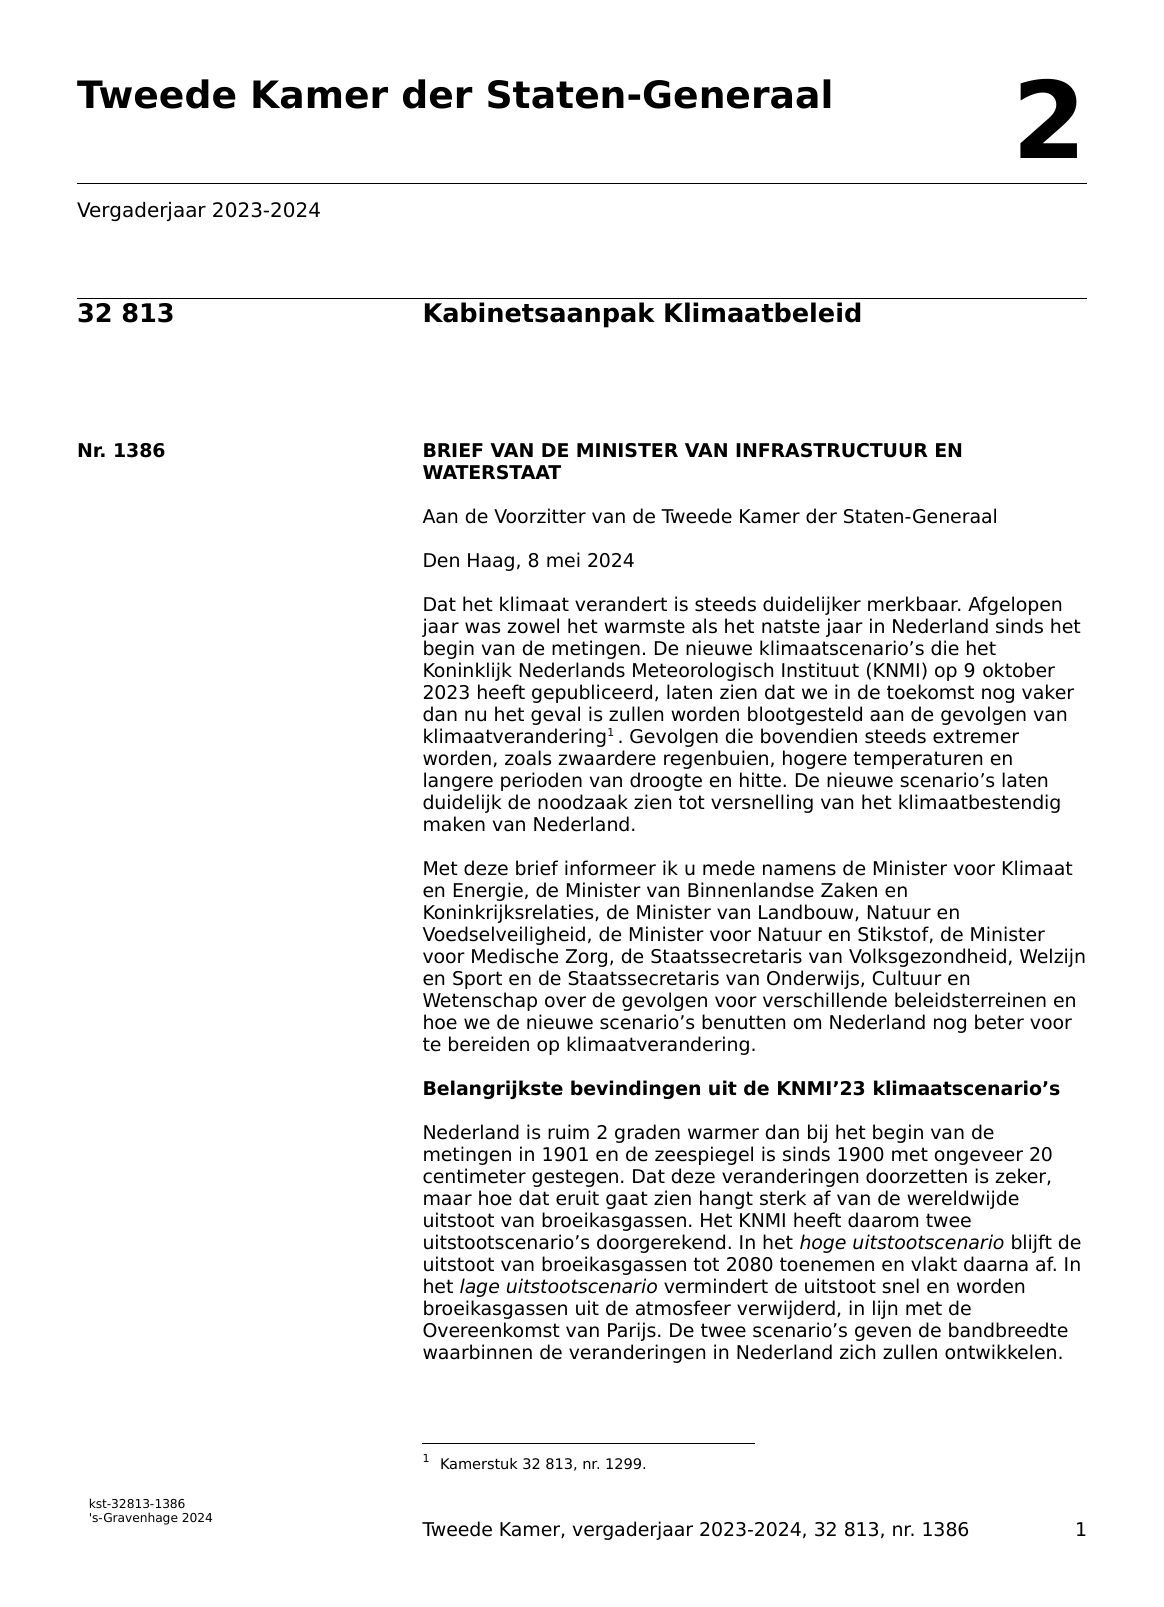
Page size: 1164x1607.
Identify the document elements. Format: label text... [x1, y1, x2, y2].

subtitle Belangrijkste bevindingen uit de KNMI’23 klimaatscenario’s [422, 1078, 1087, 1100]
subtitle Nr. 1386 BRIEF VAN DE MINISTER VAN INFRASTRUCTUUR EN WATERSTAAT [77, 440, 1087, 484]
table_header Tweede Kamer der Staten-Generaal [77, 59, 886, 183]
subtitle 32 813 Kabinetsaanpak Klimaatbeleid [77, 299, 1087, 329]
text kst-32813-1386 [88, 1497, 323, 1511]
text Den Haag, 8 mei 2024 [422, 550, 1087, 572]
text Dat het klimaat verandert is steeds duidelijker merkbaar. Afgelopen jaar was zowel het warmste als het natste jaar in Nederland sinds het begin van de metingen. De nieuwe klimaatscenario’s die het Koninklijk Nederlands Meteorologisch Instituut (KNMI) op 9 oktober 2023 heeft gepubliceerd, laten zien dat we in de toekomst nog vaker dan nu het geval is zullen worden blootgesteld aan de gevolgen van klimaatverandering. Gevolgen die bovendien steeds extremer worden, zoals zwaardere regenbuien, hogere temperaturen en langere perioden van droogte en hitte. De nieuwe scenario’s laten duidelijk de noodzaak zien tot versnelling van het klimaatbestendig maken van Nederland. [422, 594, 1087, 836]
text Kamerstuk 32 813, nr. 1299. [422, 1452, 1087, 1474]
table_cell Vergaderjaar 2023-2024 [77, 184, 1087, 298]
table_header 2 [886, 59, 1087, 183]
text Met deze brief informeer ik u mede namens de Minister voor Klimaat en Energie, de Minister van Binnenlandse Zaken en Koninkrijksrelaties, de Minister van Landbouw, Natuur en Voedselveiligheid, de Minister voor Natuur en Stikstof, de Minister voor Medische Zorg, de Staatssecretaris van Volksgezondheid, Welzijn en Sport en de Staatssecretaris van Onderwijs, Cultuur en Wetenschap over de gevolgen voor verschillende beleidsterreinen en hoe we de nieuwe scenario’s benutten om Nederland nog beter voor te bereiden op klimaatverandering. [422, 858, 1087, 1056]
text Nederland is ruim 2 graden warmer dan bij het begin van de metingen in 1901 en de zeespiegel is sinds 1900 met ongeveer 20 centimeter gestegen. Dat deze veranderingen doorzetten is zeker, maar hoe dat eruit gaat zien hangt sterk af van de wereldwijde uitstoot van broeikasgassen. Het KNMI heeft daarom twee uitstootscenario’s doorgerekend. In het hoge uitstootscenario blijft de uitstoot van broeikasgassen tot 2080 toenemen en vlakt daarna af. In het lage uitstootscenario vermindert de uitstoot snel en worden broeikasgassen uit de atmosfeer verwijderd, in lijn met de Overeenkomst van Parijs. De twee scenario’s geven de bandbreedte waarbinnen de veranderingen in Nederland zich zullen ontwikkelen. [422, 1122, 1087, 1364]
text Aan de Voorzitter van de Tweede Kamer der Staten-Generaal [422, 506, 1087, 528]
text 's-Gravenhage 2024 [88, 1511, 323, 1525]
